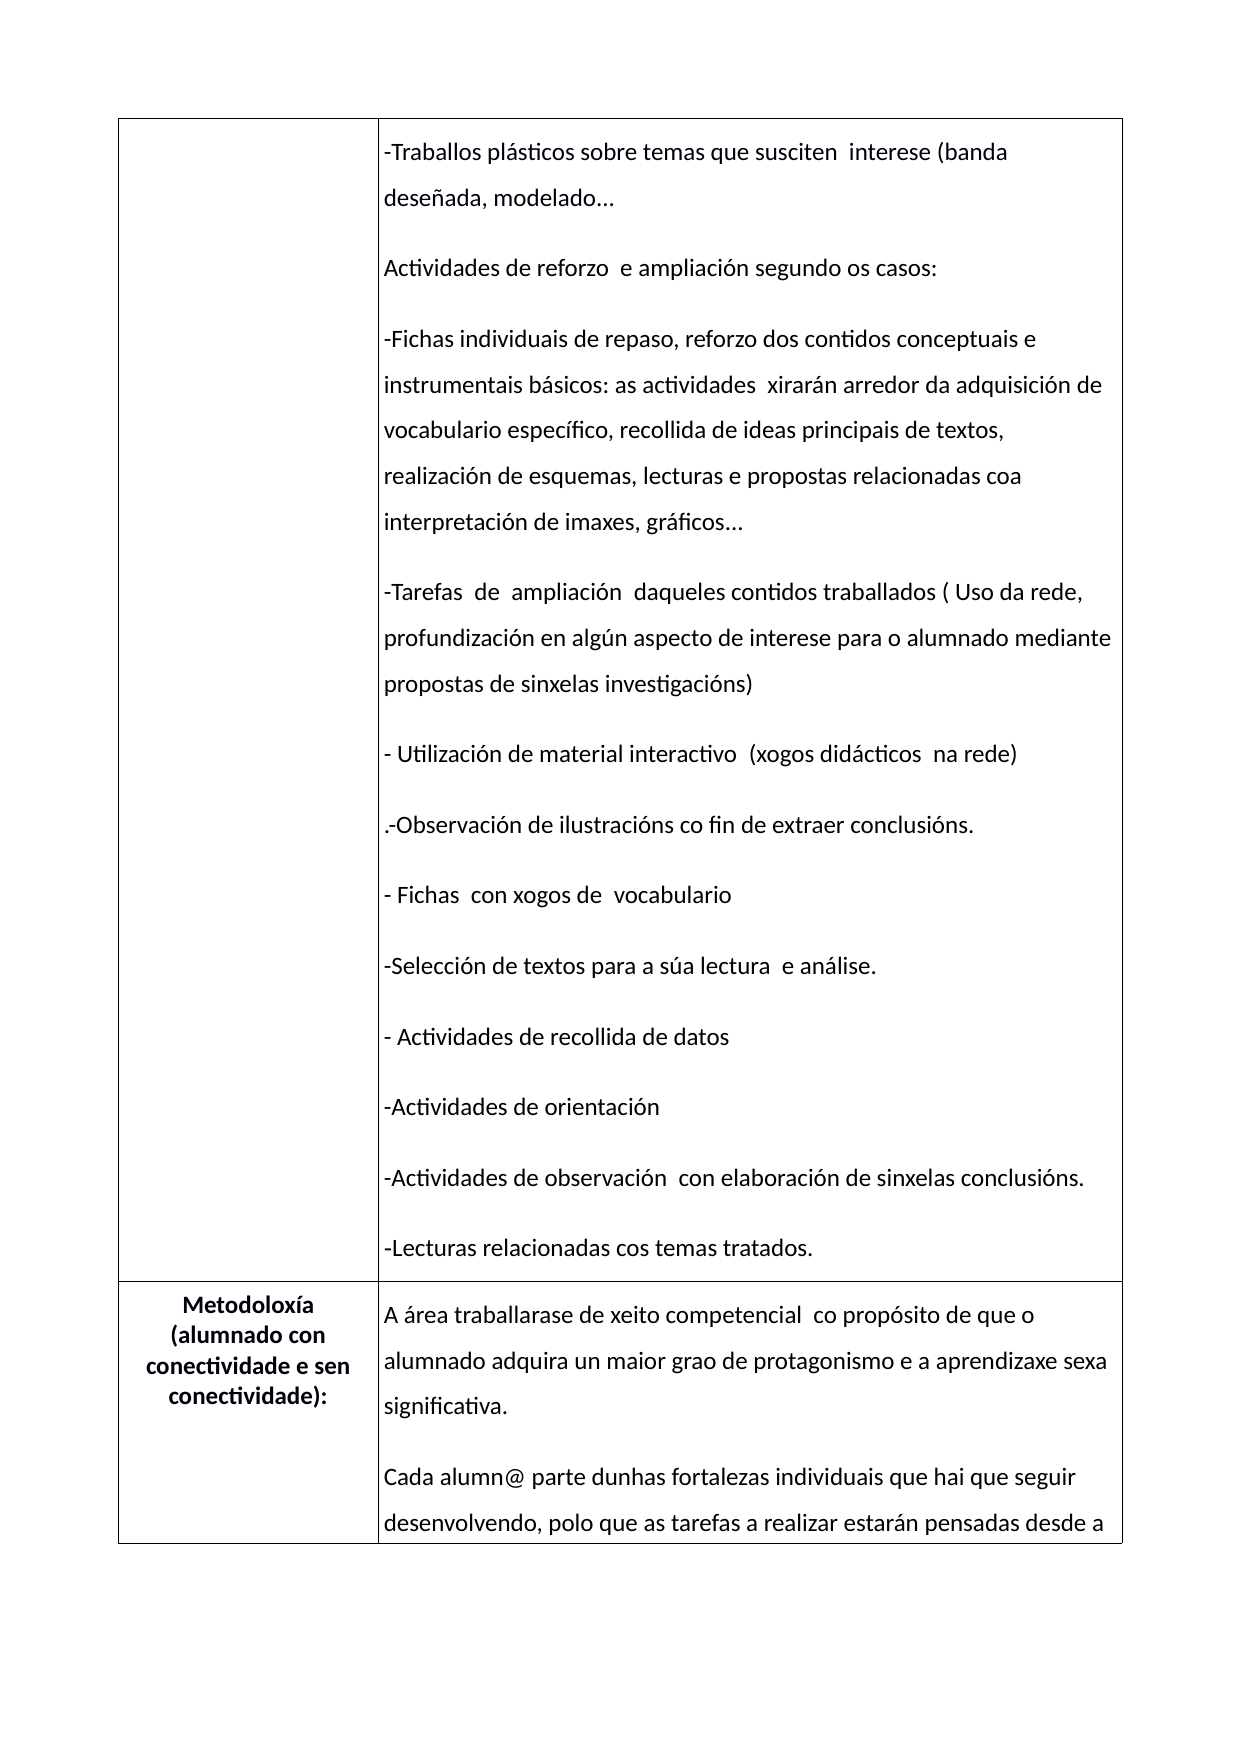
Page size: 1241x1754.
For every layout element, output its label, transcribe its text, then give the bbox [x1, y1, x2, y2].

table_cell [119, 119, 378, 1281]
table_cell Metodoloxía (alumnado con conectividade e sen conectividade): [119, 1282, 378, 1543]
table_cell -Traballos plásticos sobre temas que susciten interese (banda deseñada, modelado... Actividades de reforzo e ampliación segundo os casos: -Fichas individuais de repaso, reforzo dos contidos conceptuais e instrumentais básicos: as actividades xirarán arredor da adquisición de vocabulario específico, recollida de ideas principais de textos, realización de esquemas, lecturas e propostas relacionadas coa interpretación de imaxes, gráficos... -Tarefas de ampliación daqueles contidos traballados ( Uso da rede, profundización en algún aspecto de interese para o alumnado mediante propostas de sinxelas investigacións) - Utilización de material interactivo (xogos didácticos na rede) .-Observación de ilustracións co fin de extraer conclusións. - Fichas con xogos de vocabulario -Selección de textos para a súa lectura e análise. - Actividades de recollida de datos -Actividades de orientación -Actividades de observación con elaboración de sinxelas conclusións. -Lecturas relacionadas cos temas tratados. [379, 119, 1122, 1281]
table_cell A área traballarase de xeito competencial co propósito de que o alumnado adquira un maior grao de protagonismo e a aprendizaxe sexa significativa. Cada alumn@ parte dunhas fortalezas individuais que hai que seguir desenvolvendo, polo que as tarefas a realizar estarán pensadas desde a [379, 1282, 1122, 1543]
